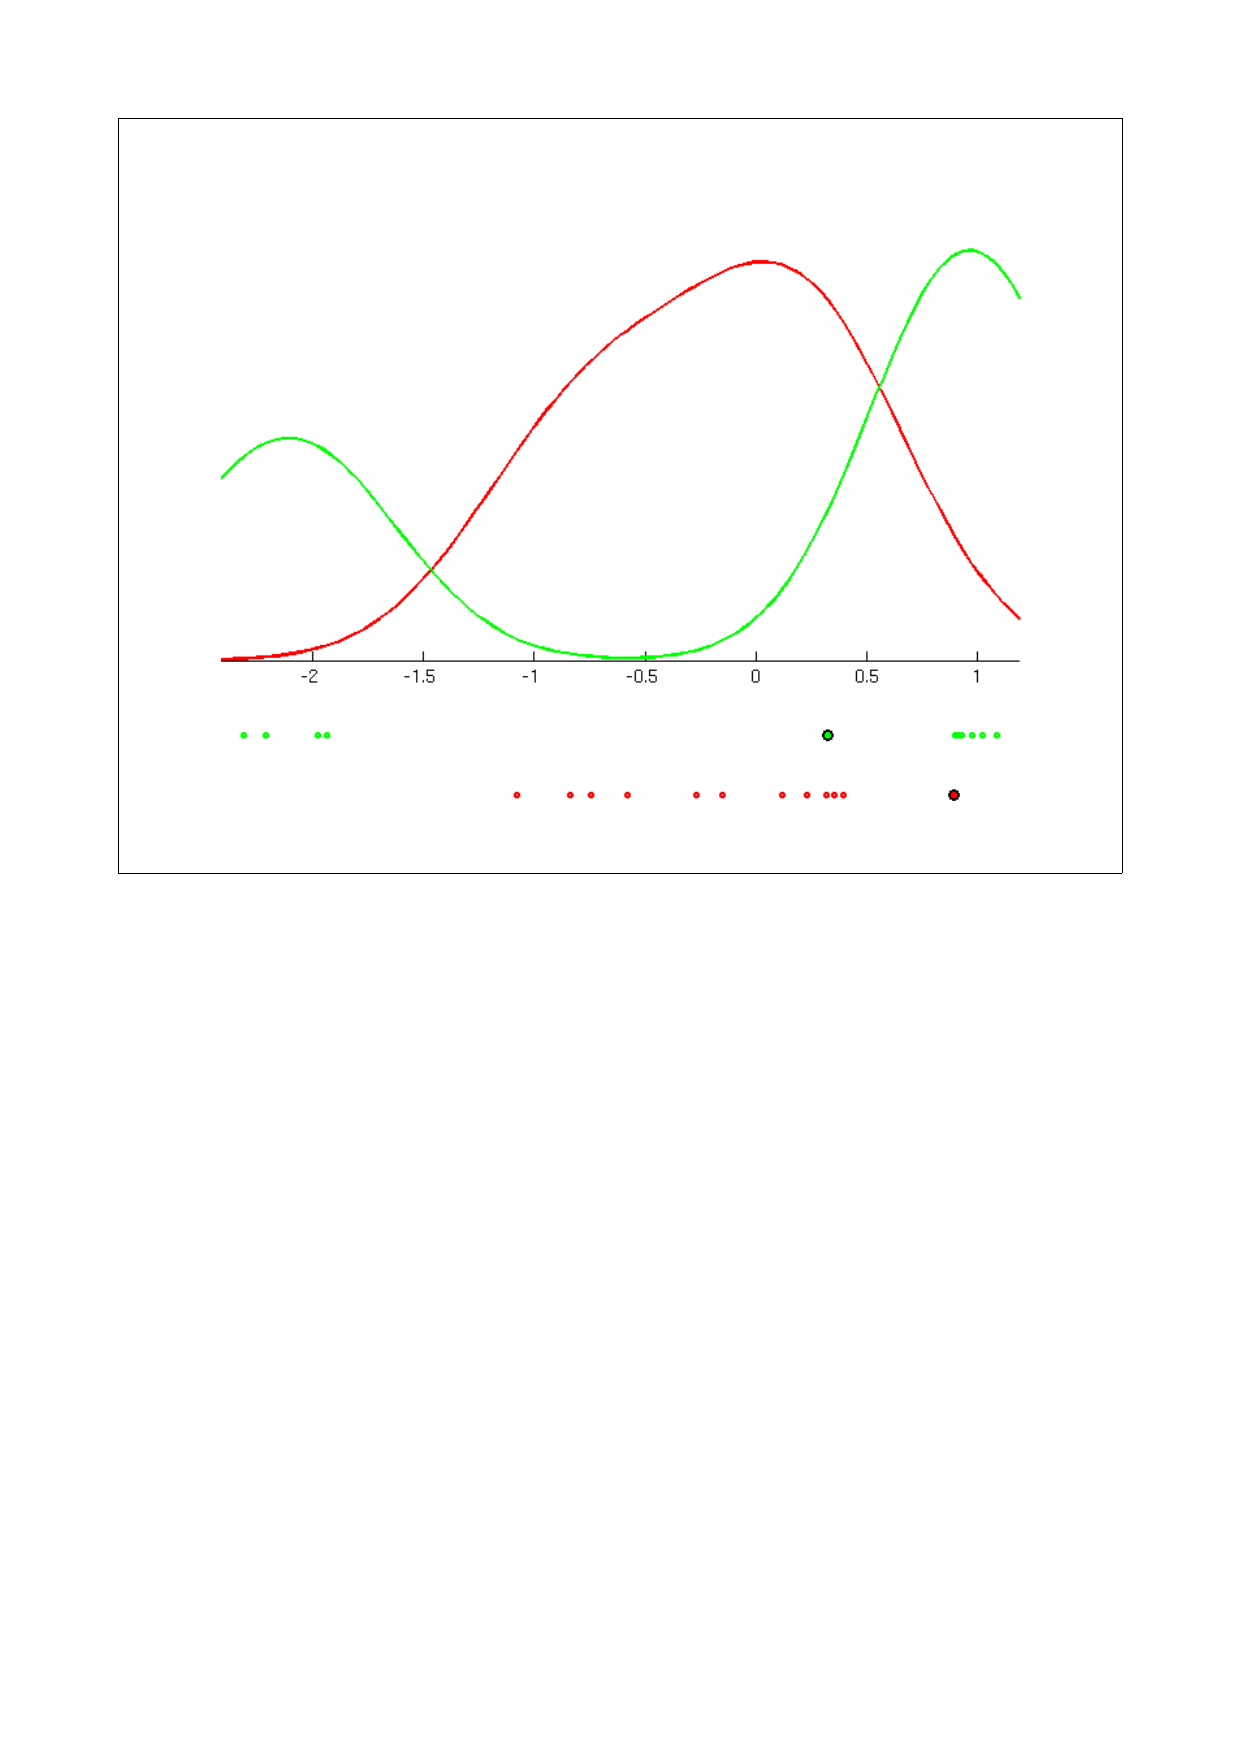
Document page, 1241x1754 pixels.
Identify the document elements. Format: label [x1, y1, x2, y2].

picture [121, 121, 1120, 870]
table_cell [119, 119, 1122, 873]
